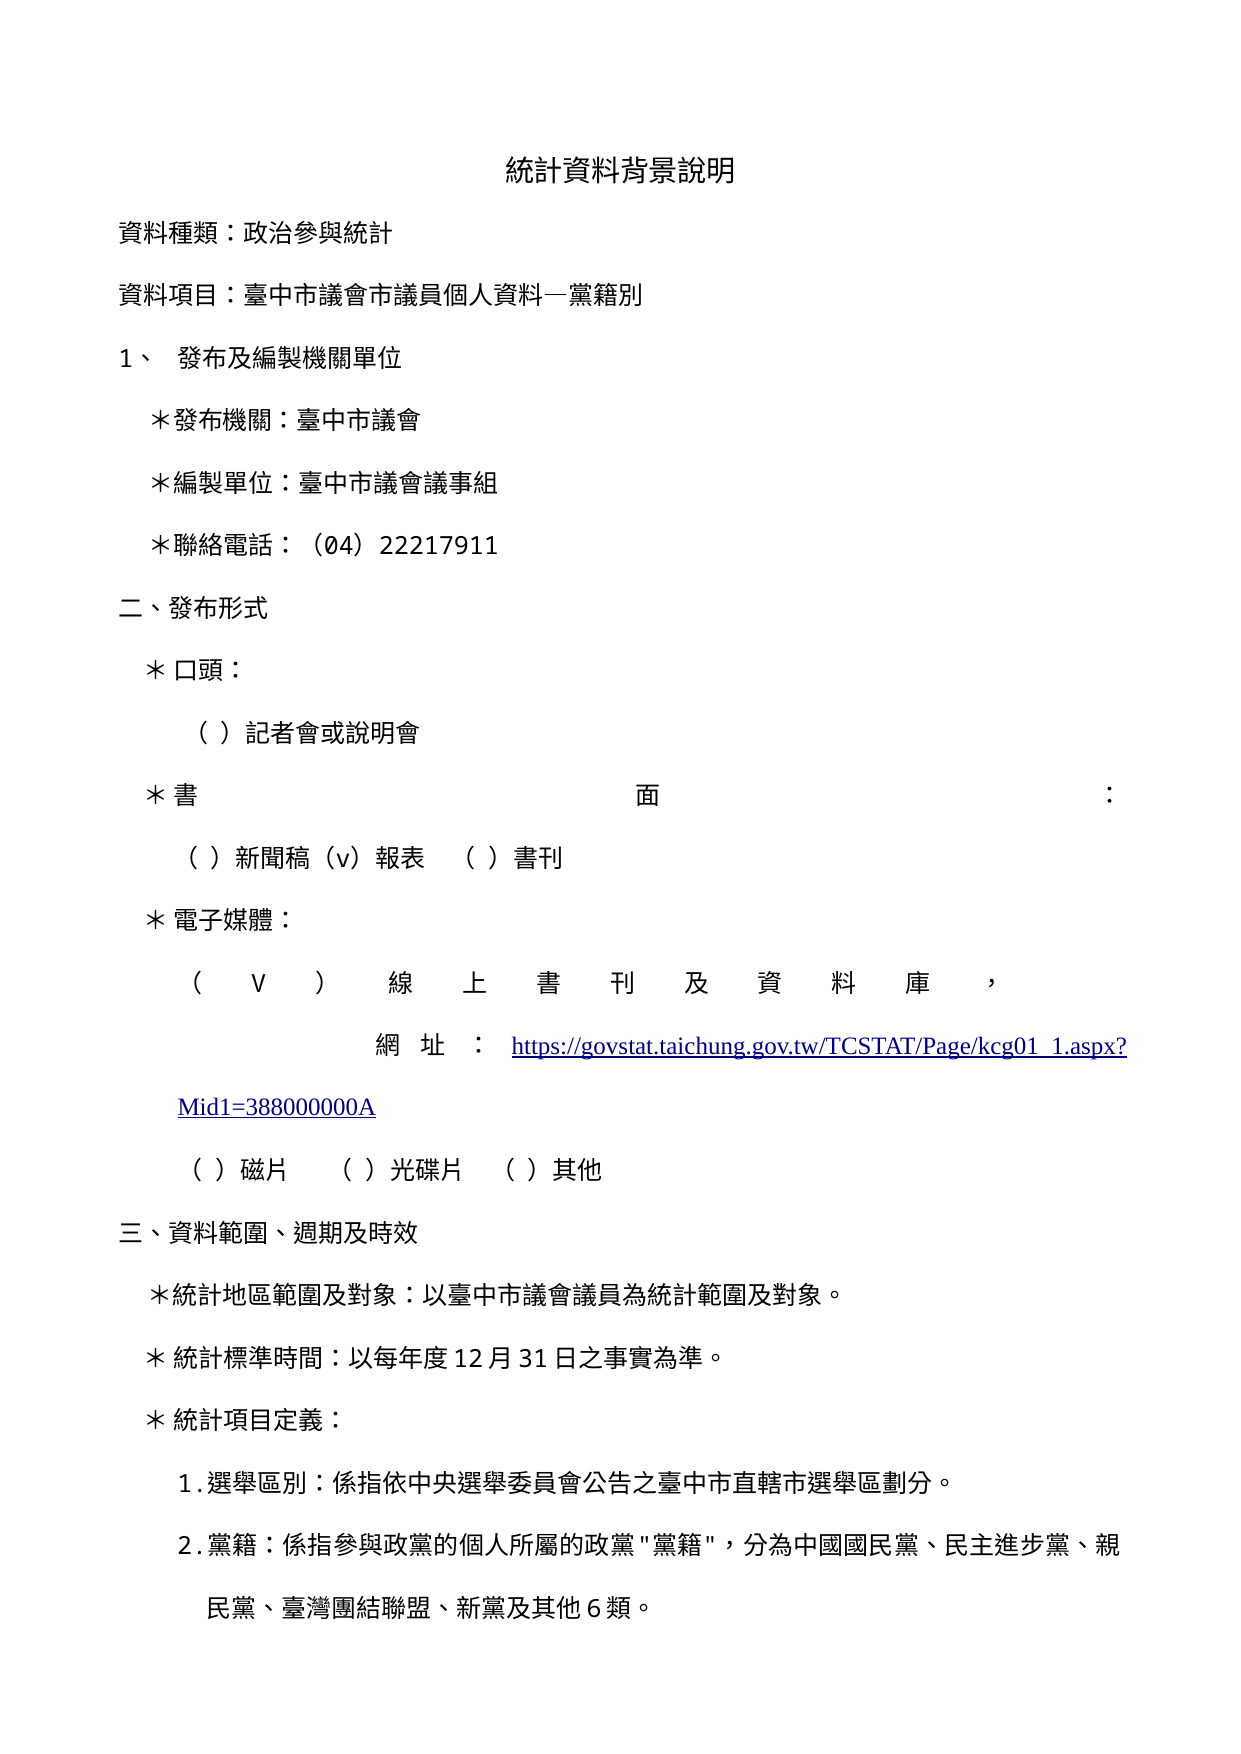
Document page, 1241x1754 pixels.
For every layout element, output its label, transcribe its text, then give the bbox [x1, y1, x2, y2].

list 口頭： [143, 627, 1122, 689]
text ＊發布機關：臺中市議會 [149, 377, 1122, 439]
text 資料種類：政治參與統計 [118, 189, 1122, 252]
subtitle 二、發布形式 [118, 564, 1122, 627]
text ＊聯絡電話：（04）22217911 [149, 502, 1122, 564]
text 統計資料背景說明 [118, 127, 1122, 189]
list 電子媒體： [143, 877, 1122, 939]
list 書面： （ ）新聞稿（v）報表 （ ）書刊 [143, 752, 1122, 877]
text ＊編製單位：臺中市議會議事組 [149, 439, 1122, 502]
text （ ）記者會或說明會 [108, 689, 1122, 752]
list 統計項目定義： [143, 1377, 1122, 1439]
subtitle 三、資料範圍、週期及時效 [118, 1189, 1122, 1252]
text 1.選舉區別：係指依中央選舉委員會公告之臺中市直轄市選舉區劃分。 [177, 1439, 1122, 1502]
text 資料項目：臺中市議會市議員個人資料—黨籍別 [118, 252, 1122, 314]
text （V）線上書刊及資料庫， 網址：https://govstat.taichung.gov.tw/TCSTAT/Page/kcg01_1.aspx?Mid1=388000000A （ ）磁片 （ ）光碟片 （ ）其他 [177, 939, 1127, 1189]
text ＊統計地區範圍及對象：以臺中市議會議員為統計範圍及對象。 [147, 1252, 1122, 1314]
list 統計標準時間：以每年度12月31日之事實為準。 [143, 1314, 1122, 1377]
text 2.黨籍：係指參與政黨的個人所屬的政黨"黨籍"，分為中國國民黨、民主進步黨、親民黨、臺灣團結聯盟、新黨及其他6類。 [177, 1502, 1122, 1627]
list 發布及編製機關單位 [118, 314, 1122, 377]
